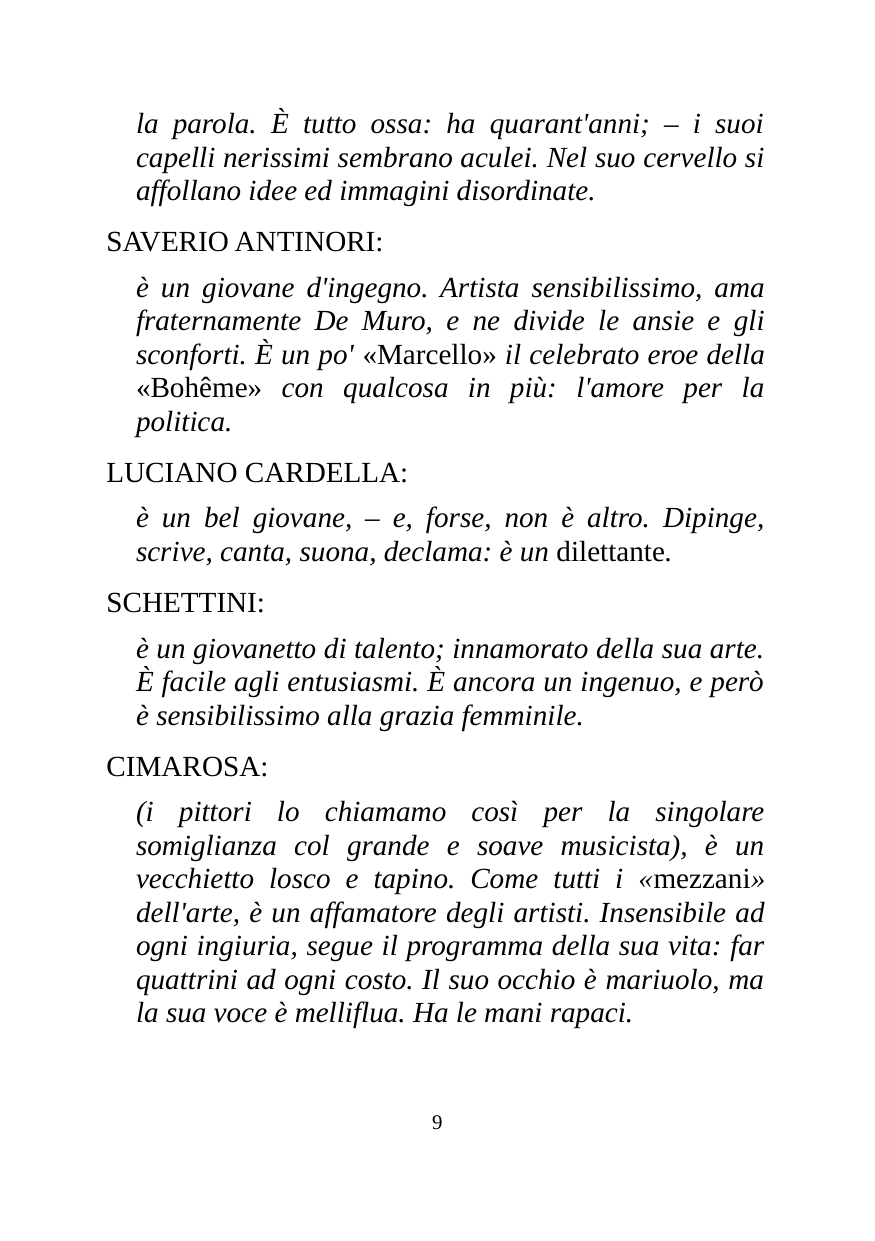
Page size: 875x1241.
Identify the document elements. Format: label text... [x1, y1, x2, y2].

text LUCIANO CARDELLA: [106, 455, 768, 489]
text CIMAROSA: [106, 749, 768, 783]
text è un giovane d'ingegno. Artista sensibilissimo, ama fraternamente De Muro, e ne divide le ansie e gli sconforti. È un po' «Marcello» il celebrato eroe della «Bohême» con qualcosa in più: l'amore per la politica. [136, 270, 768, 438]
text (i pittori lo chiamamo così per la singolare somiglianza col grande e soave musicista), è un vecchietto losco e tapino. Come tutti i «mezzani» dell'arte, è un affamatore degli artisti. Insensibile ad ogni ingiuria, segue il programma della sua vita: far quattrini ad ogni costo. Il suo occhio è mariuolo, ma la sua voce è melliflua. Ha le mani rapaci. [136, 794, 768, 1029]
text SCHETTINI: [106, 585, 768, 619]
text è un bel giovane, – e, forse, non è altro. Dipinge, scrive, canta, suona, declama: è un dilettante. [136, 501, 768, 568]
text la parola. È tutto ossa: ha quarant'anni; – i suoi capelli nerissimi sembrano aculei. Nel suo cervello si affollano idee ed immagini disordinate. [136, 106, 768, 207]
text SAVERIO ANTINORI: [106, 224, 768, 258]
text è un giovanetto di talento; innamorato della sua arte. È facile agli entusiasmi. È ancora un ingenuo, e però è sensibilissimo alla grazia femminile. [136, 631, 768, 731]
